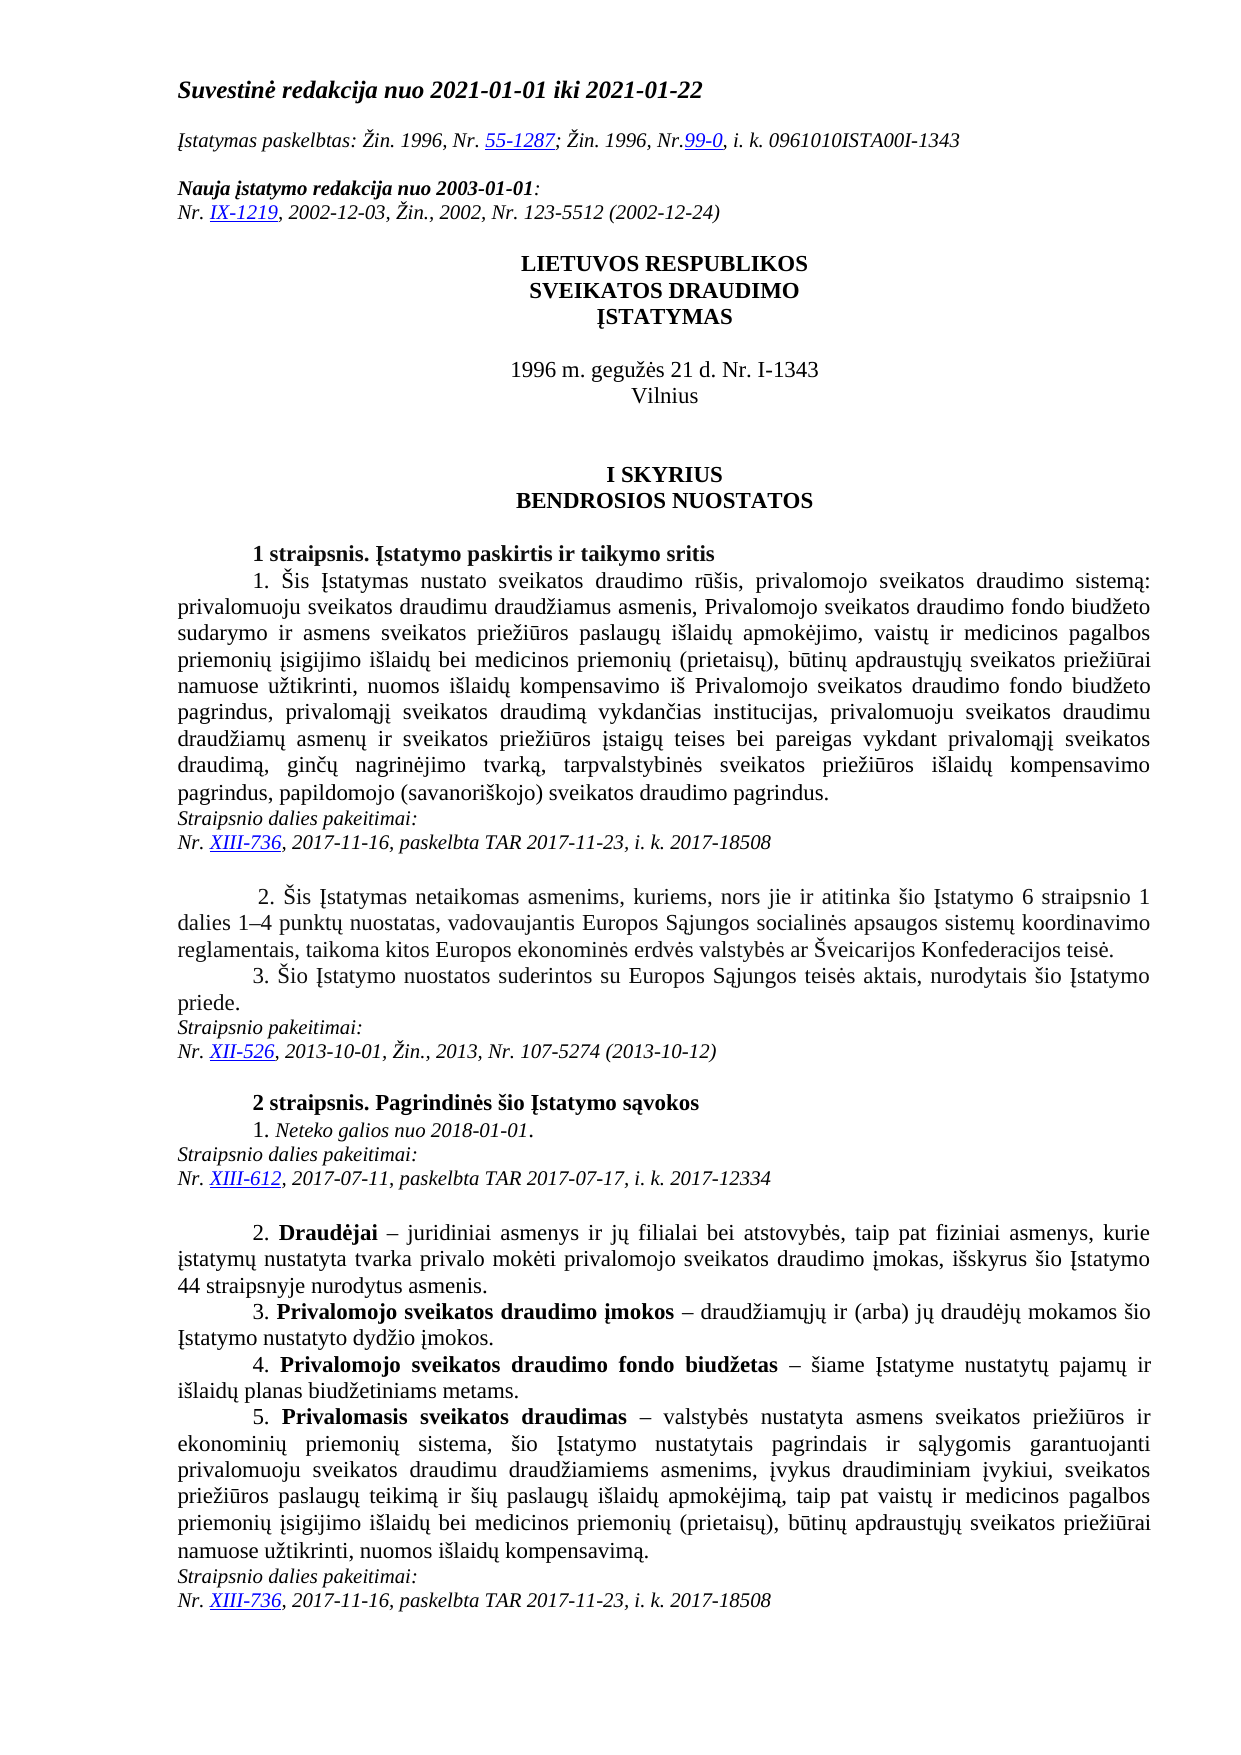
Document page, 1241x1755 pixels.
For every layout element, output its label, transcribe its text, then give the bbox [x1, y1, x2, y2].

text 5. Privalomasis sveikatos draudimas – valstybės nustatyta asmens sveikatos priežiūros ir ekonominių priemonių sistema, šio Įstatymo nustatytais pagrindais ir sąlygomis garantuojanti privalomuoju sveikatos draudimu draudžiamiems asmenims, įvykus draudiminiam įvykiui, sveikatos priežiūros paslaugų teikimą ir šių paslaugų išlaidų apmokėjimą, taip pat vaistų ir medicinos pagalbos priemonių įsigijimo išlaidų bei medicinos priemonių (prietaisų), būtinų apdraustųjų sveikatos priežiūrai namuose užtikrinti, nuomos išlaidų kompensavimą. [177, 1403, 1152, 1564]
text Nr. XIII-612, 2017-07-11, paskelbta TAR 2017-07-17, i. k. 2017-12334 [177, 1166, 1152, 1190]
text I SKYRIUS [177, 461, 1152, 488]
text 1. Neteko galios nuo 2018-01-01. [177, 1116, 1152, 1142]
text 2 straipsnis. Pagrindinės šio Įstatymo sąvokos [177, 1089, 1152, 1116]
text Nr. IX-1219, 2002-12-03, Žin., 2002, Nr. 123-5512 (2002-12-24) [177, 200, 1152, 224]
text Nauja įstatymo redakcija nuo 2003-01-01: [177, 176, 1152, 200]
text 1 straipsnis. Įstatymo paskirtis ir taikymo sritis [177, 540, 1152, 567]
text 3. Privalomojo sveikatos draudimo įmokos – draudžiamųjų ir (arba) jų draudėjų mokamos šio Įstatymo nustatyto dydžio įmokos. [177, 1298, 1152, 1351]
text Straipsnio dalies pakeitimai: [177, 806, 1152, 830]
text BENDROSIOS NUOSTATOS [177, 488, 1152, 514]
text Vilnius [177, 382, 1152, 408]
text 2. Šis Įstatymas netaikomas asmenims, kuriems, nors jie ir atitinka šio Įstatymo 6 straipsnio 1 dalies 1–4 punktų nuostatas, vadovaujantis Europos Sąjungos socialinės apsaugos sistemų koordinavimo reglamentais, taikoma kitos Europos ekonominės erdvės valstybės ar Šveicarijos Konfederacijos teisė. [177, 883, 1152, 962]
text Nr. XIII-736, 2017-11-16, paskelbta TAR 2017-11-23, i. k. 2017-18508 [177, 1588, 1152, 1612]
text 2. Draudėjai – juridiniai asmenys ir jų filialai bei atstovybės, taip pat fiziniai asmenys, kurie įstatymų nustatyta tvarka privalo mokėti privalomojo sveikatos draudimo įmokas, išskyrus šio Įstatymo 44 straipsnyje nurodytus asmenis. [177, 1219, 1152, 1298]
text 1996 m. gegužės 21 d. Nr. I-1343 [177, 356, 1152, 382]
text Straipsnio dalies pakeitimai: [177, 1142, 1152, 1166]
text Įstatymas paskelbtas: Žin. 1996, Nr. 55-1287; Žin. 1996, Nr.99-0, i. k. 0961010ISTA00I-1343 [177, 128, 1152, 152]
text LIETUVOS RESPUBLIKOS SVEIKATOS DRAUDIMO ĮSTATYMAS [177, 250, 1152, 329]
text 1. Šis Įstatymas nustato sveikatos draudimo rūšis, privalomojo sveikatos draudimo sistemą: privalomuoju sveikatos draudimu draudžiamus asmenis, Privalomojo sveikatos draudimo fondo biudžeto sudarymo ir asmens sveikatos priežiūros paslaugų išlaidų apmokėjimo, vaistų ir medicinos pagalbos priemonių įsigijimo išlaidų bei medicinos priemonių (prietaisų), būtinų apdraustųjų sveikatos priežiūrai namuose užtikrinti, nuomos išlaidų kompensavimo iš Privalomojo sveikatos draudimo fondo biudžeto pagrindus, privalomąjį sveikatos draudimą vykdančias institucijas, privalomuoju sveikatos draudimu draudžiamų asmenų ir sveikatos priežiūros įstaigų teises bei pareigas vykdant privalomąjį sveikatos draudimą, ginčų nagrinėjimo tvarką, tarpvalstybinės sveikatos priežiūros išlaidų kompensavimo pagrindus, papildomojo (savanoriškojo) sveikatos draudimo pagrindus. [177, 567, 1152, 806]
text Nr. XIII-736, 2017-11-16, paskelbta TAR 2017-11-23, i. k. 2017-18508 [177, 830, 1152, 854]
text Straipsnio pakeitimai: [177, 1015, 1152, 1039]
text Straipsnio dalies pakeitimai: [177, 1564, 1152, 1588]
text 4. Privalomojo sveikatos draudimo fondo biudžetas – šiame Įstatyme nustatytų pajamų ir išlaidų planas biudžetiniams metams. [177, 1351, 1152, 1403]
text Nr. XII-526, 2013-10-01, Žin., 2013, Nr. 107-5274 (2013-10-12) [177, 1039, 1152, 1063]
text 3. Šio Įstatymo nuostatos suderintos su Europos Sąjungos teisės aktais, nurodytais šio Įstatymo priede. [177, 962, 1152, 1015]
text Suvestinė redakcija nuo 2021-01-01 iki 2021-01-22 [177, 75, 1152, 104]
